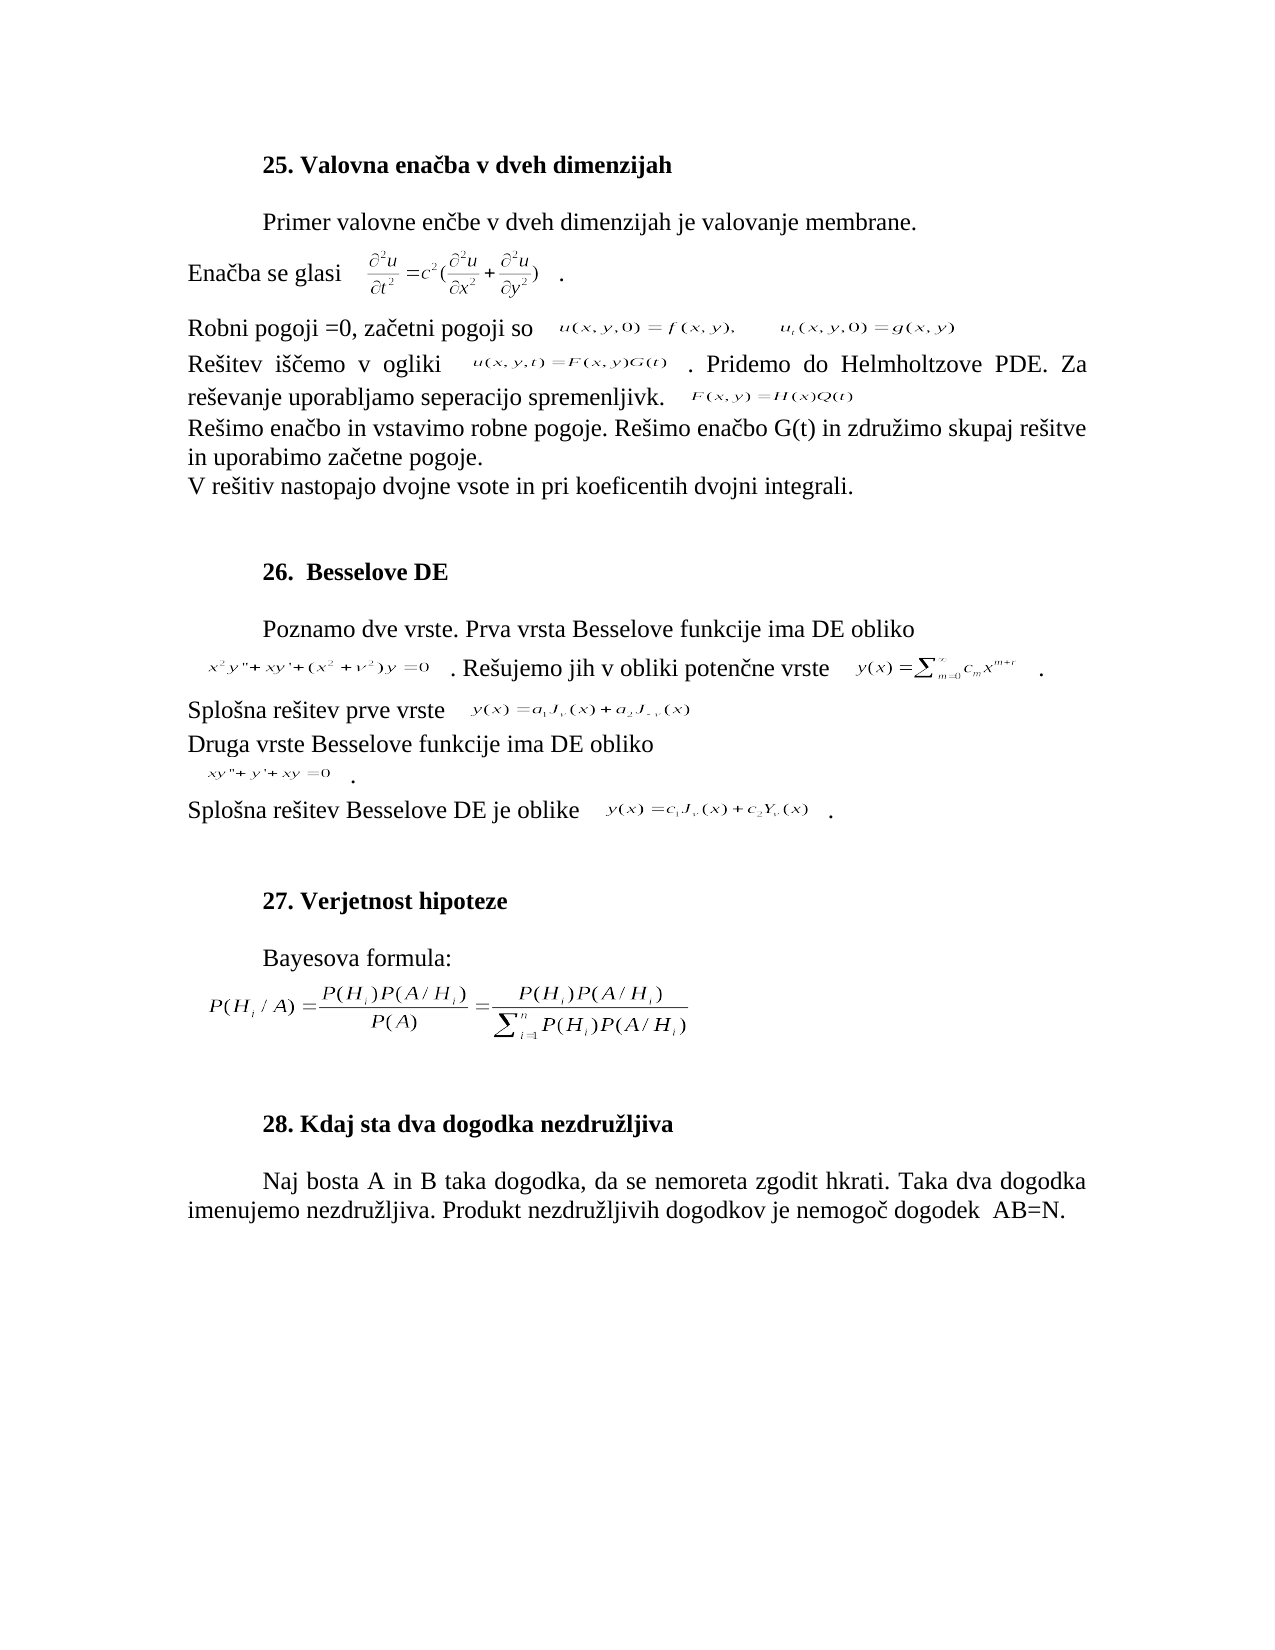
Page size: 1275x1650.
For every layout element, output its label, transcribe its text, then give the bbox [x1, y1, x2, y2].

text Bayesova formula: [187, 943, 1087, 972]
text Robni pogoji =0, začetni pogoji so [187, 309, 1087, 347]
text Splošna rešitev Besselove DE je oblike . [187, 791, 1087, 828]
text Enačba se glasi . [187, 236, 1087, 309]
text 27. Verjetnost hipoteze [187, 886, 1087, 914]
text 25. Valovna enačba v dveh dimenzijah [187, 150, 1087, 179]
text . [187, 757, 1087, 791]
text Druga vrste Besselove funkcije ima DE obliko [187, 729, 1087, 757]
text Splošna rešitev prve vrste [187, 691, 1087, 729]
text . Rešujemo jih v obliki potenčne vrste . [187, 643, 1087, 691]
text Poznamo dve vrste. Prva vrsta Besselove funkcije ima DE obliko [187, 614, 1087, 643]
text 26. Besselove DE [187, 557, 1087, 586]
text Rešitev iščemo v ogliki . Pridemo do Helmholtzove PDE. Za reševanje uporabljamo seperacijo spremenljivk. [187, 347, 1087, 413]
text Primer valovne enčbe v dveh dimenzijah je valovanje membrane. [187, 207, 1087, 236]
text 28. Kdaj sta dva dogodka nezdružljiva [187, 1109, 1087, 1137]
text V rešitiv nastopajo dvojne vsote in pri koeficentih dvojni integrali. [187, 471, 1087, 499]
text Rešimo enačbo in vstavimo robne pogoje. Rešimo enačbo G(t) in združimo skupaj rešitve in uporabimo začetne pogoje. [187, 413, 1087, 471]
text Naj bosta A in B taka dogodka, da se nemoreta zgodit hkrati. Taka dva dogodka imenujemo nezdružljiva. Produkt nezdružljivih dogodkov je nemogoč dogodek AB=N. [187, 1166, 1087, 1224]
